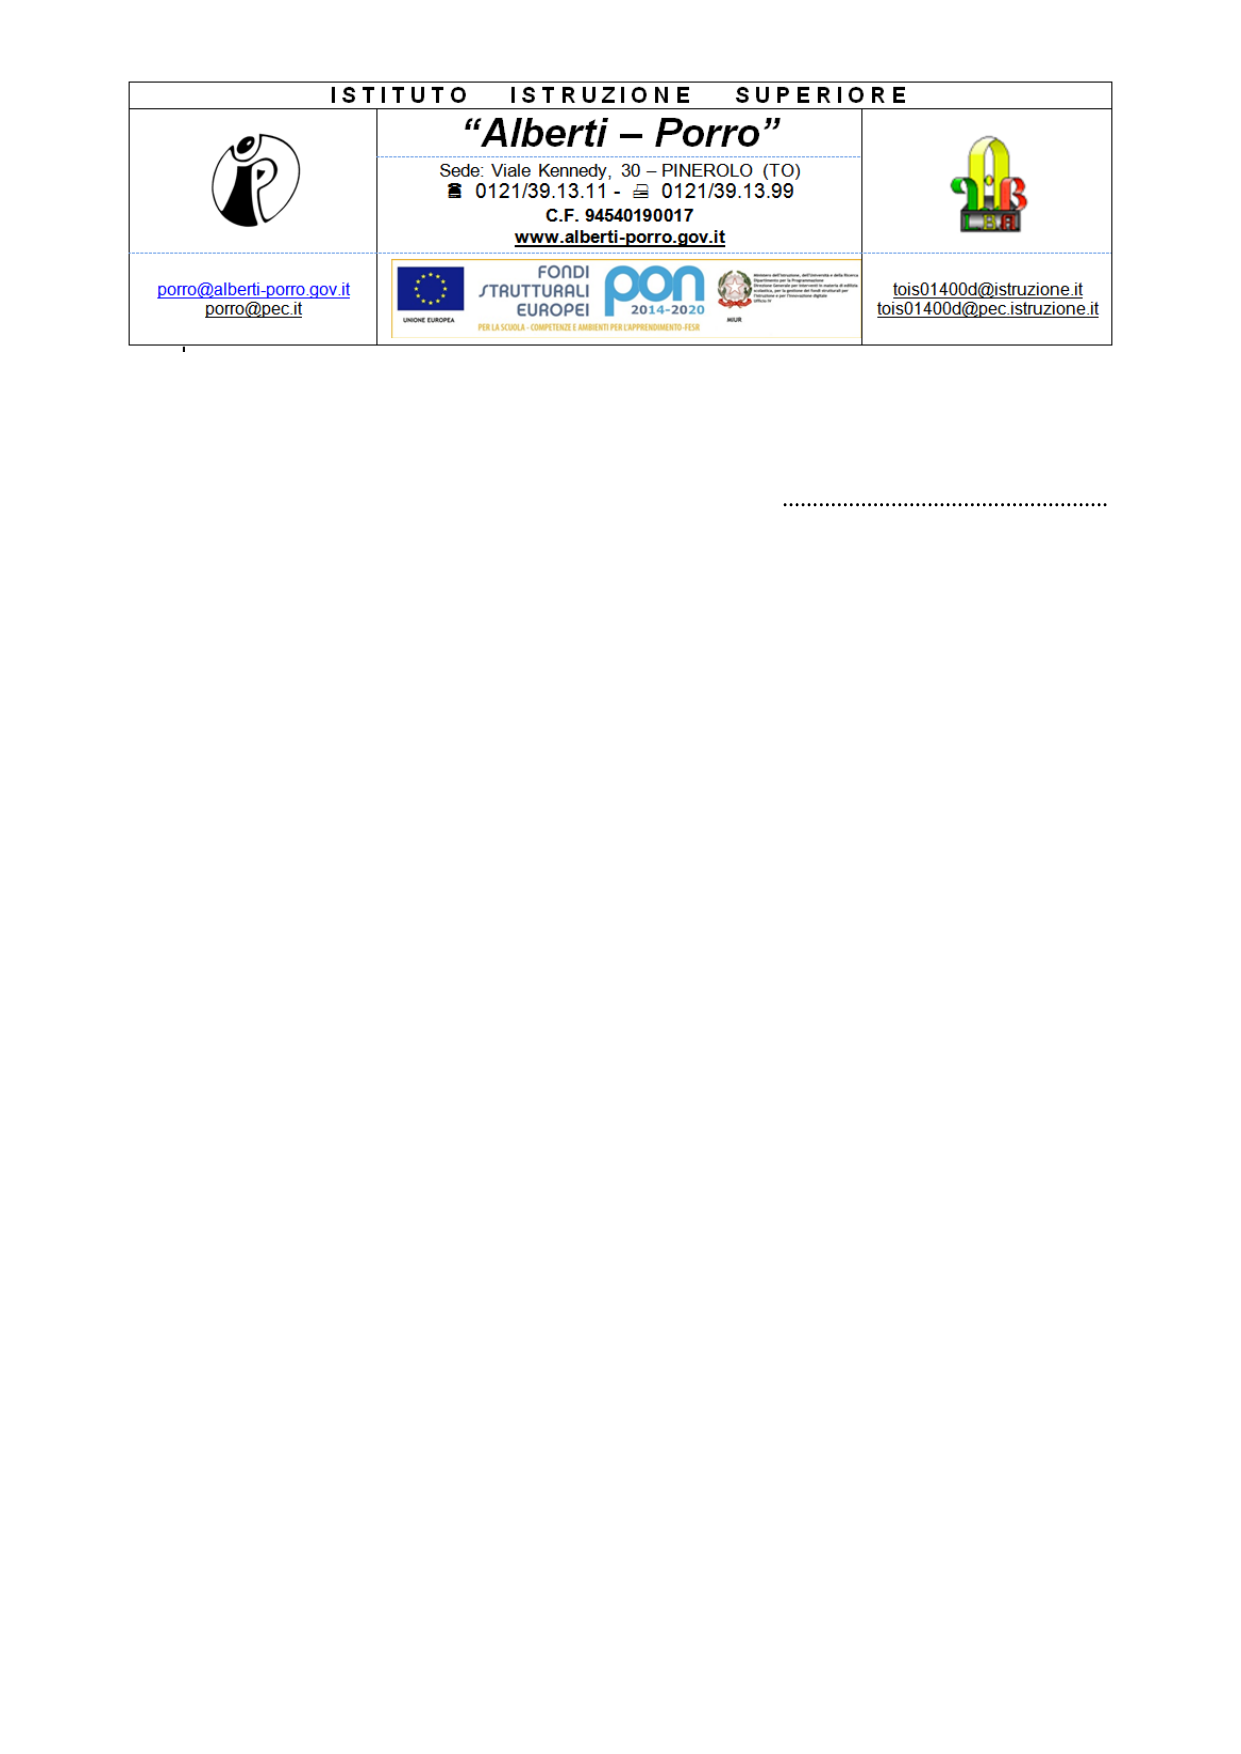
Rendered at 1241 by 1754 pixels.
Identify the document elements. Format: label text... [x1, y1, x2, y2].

text ……………………………………………… [118, 482, 1122, 513]
